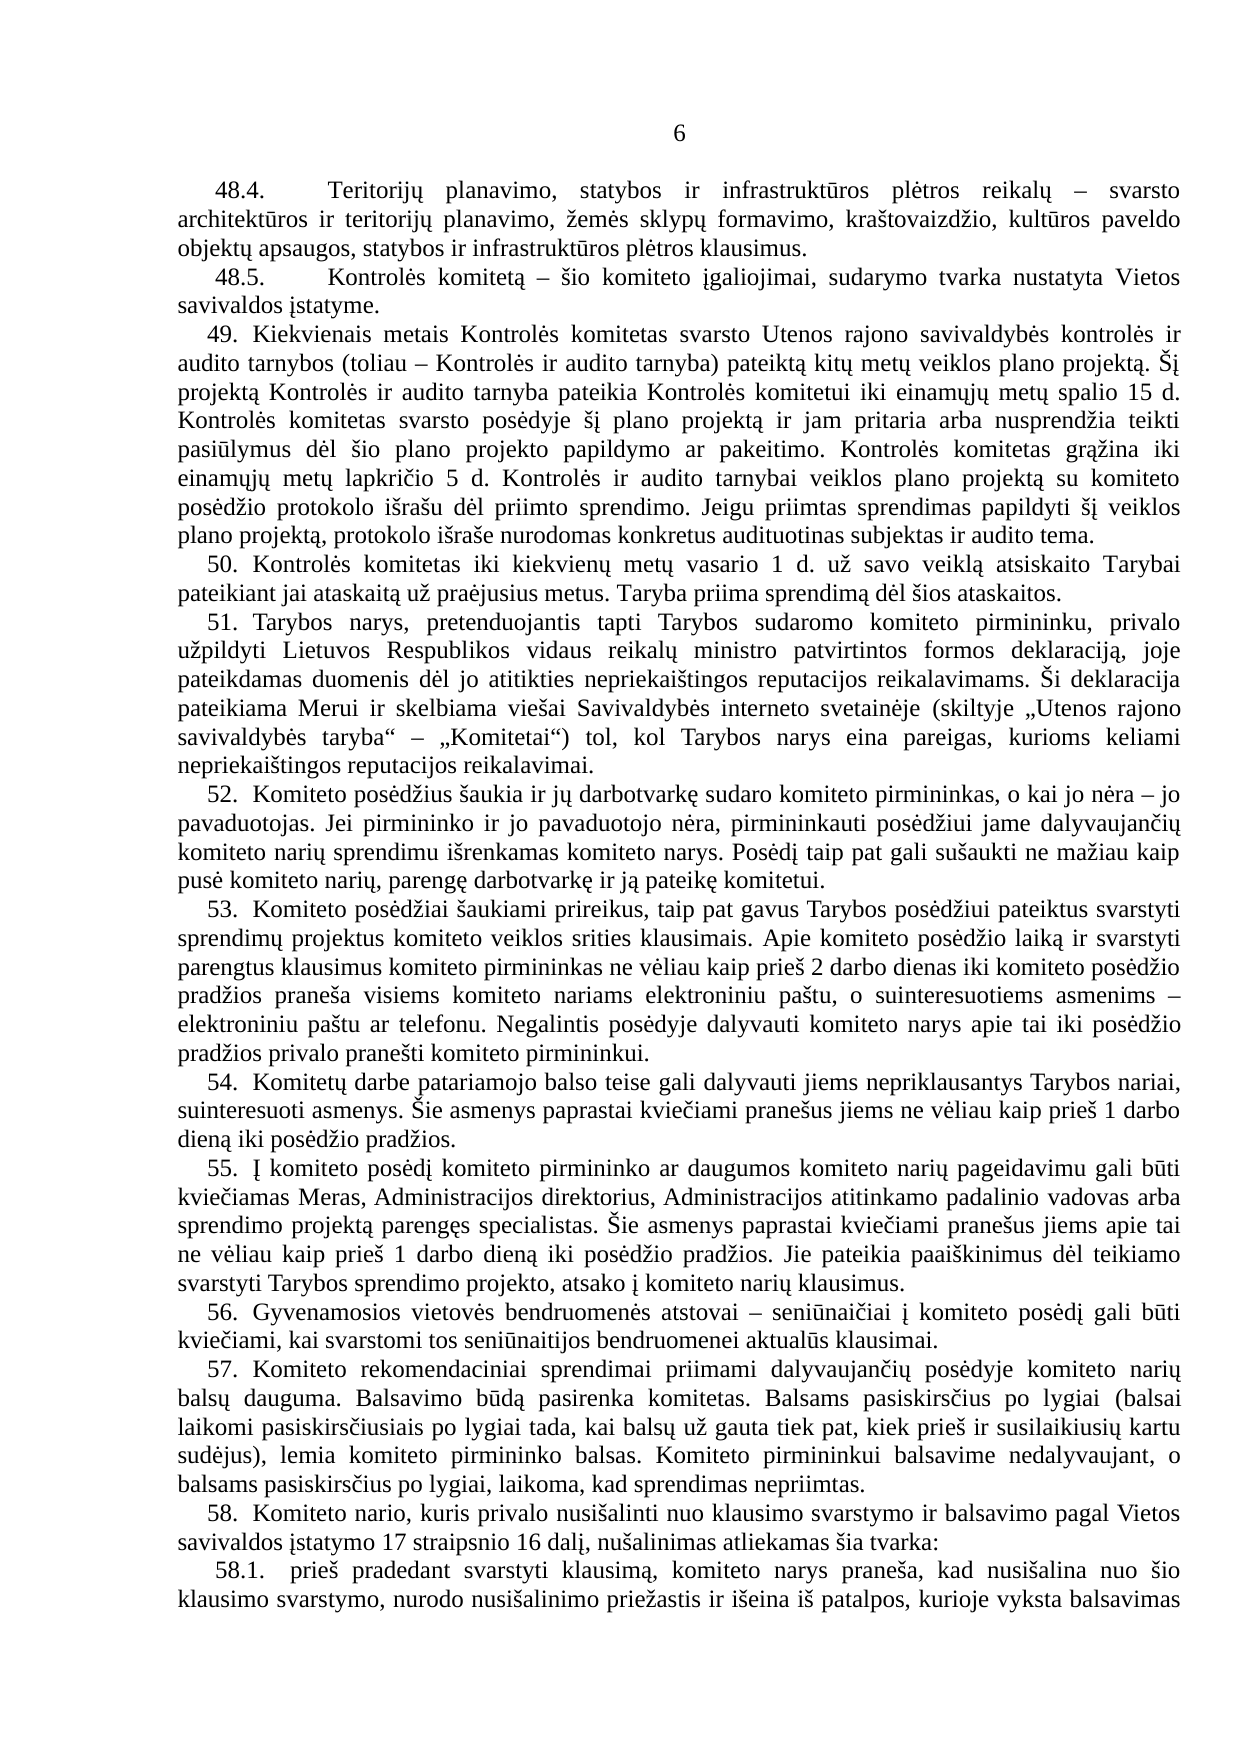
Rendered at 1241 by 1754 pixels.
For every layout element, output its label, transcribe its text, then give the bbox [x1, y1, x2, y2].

text 55. Į komiteto posėdį komiteto pirmininko ar daugumos komiteto narių pageidavimu gali būti kviečiamas Meras, Administracijos direktorius, Administracijos atitinkamo padalinio vadovas arba sprendimo projektą parengęs specialistas. Šie asmenys paprastai kviečiami pranešus jiems apie tai ne vėliau kaip prieš 1 darbo dieną iki posėdžio pradžios. Jie pateikia paaiškinimus dėl teikiamo svarstyti Tarybos sprendimo projekto, atsako į komiteto narių klausimus. [177, 1153, 1181, 1297]
text 54. Komitetų darbe patariamojo balso teise gali dalyvauti jiems nepriklausantys Tarybos nariai, suinteresuoti asmenys. Šie asmenys paprastai kviečiami pranešus jiems ne vėliau kaip prieš 1 darbo dieną iki posėdžio pradžios. [177, 1067, 1181, 1153]
text 52. Komiteto posėdžius šaukia ir jų darbotvarkę sudaro komiteto pirmininkas, o kai jo nėra – jo pavaduotojas. Jei pirmininko ir jo pavaduotojo nėra, pirmininkauti posėdžiui jame dalyvaujančių komiteto narių sprendimu išrenkamas komiteto narys. Posėdį taip pat gali sušaukti ne mažiau kaip pusė komiteto narių, parengę darbotvarkę ir ją pateikę komitetui. [177, 779, 1181, 894]
text 56. Gyvenamosios vietovės bendruomenės atstovai – seniūnaičiai į komiteto posėdį gali būti kviečiami, kai svarstomi tos seniūnaitijos bendruomenei aktualūs klausimai. [177, 1297, 1181, 1354]
text 57. Komiteto rekomendaciniai sprendimai priimami dalyvaujančių posėdyje komiteto narių balsų dauguma. Balsavimo būdą pasirenka komitetas. Balsams pasiskirsčius po lygiai (balsai laikomi pasiskirsčiusiais po lygiai tada, kai balsų už gauta tiek pat, kiek prieš ir susilaikiusių kartu sudėjus), lemia komiteto pirmininko balsas. Komiteto pirmininkui balsavime nedalyvaujant, o balsams pasiskirsčius po lygiai, laikoma, kad sprendimas nepriimtas. [177, 1354, 1181, 1498]
text 48.5. Kontrolės komitetą – šio komiteto įgaliojimai, sudarymo tvarka nustatyta Vietos savivaldos įstatyme. [177, 262, 1181, 319]
text 48.4. Teritorijų planavimo, statybos ir infrastruktūros plėtros reikalų – svarsto architektūros ir teritorijų planavimo, žemės sklypų formavimo, kraštovaizdžio, kultūros paveldo objektų apsaugos, statybos ir infrastruktūros plėtros klausimus. [177, 176, 1181, 262]
text 58.1. prieš pradedant svarstyti klausimą, komiteto narys praneša, kad nusišalina nuo šio klausimo svarstymo, nurodo nusišalinimo priežastis ir išeina iš patalpos, kurioje vyksta balsavimas [177, 1556, 1181, 1613]
text 50. Kontrolės komitetas iki kiekvienų metų vasario 1 d. už savo veiklą atsiskaito Tarybai pateikiant jai ataskaitą už praėjusius metus. Taryba priima sprendimą dėl šios ataskaitos. [177, 549, 1181, 607]
text 53. Komiteto posėdžiai šaukiami prireikus, taip pat gavus Tarybos posėdžiui pateiktus svarstyti sprendimų projektus komiteto veiklos srities klausimais. Apie komiteto posėdžio laiką ir svarstyti parengtus klausimus komiteto pirmininkas ne vėliau kaip prieš 2 darbo dienas iki komiteto posėdžio pradžios praneša visiems komiteto nariams elektroniniu paštu, o suinteresuotiems asmenims – elektroniniu paštu ar telefonu. Negalintis posėdyje dalyvauti komiteto narys apie tai iki posėdžio pradžios privalo pranešti komiteto pirmininkui. [177, 894, 1181, 1067]
text 51. Tarybos narys, pretenduojantis tapti Tarybos sudaromo komiteto pirmininku, privalo užpildyti Lietuvos Respublikos vidaus reikalų ministro patvirtintos formos deklaraciją, joje pateikdamas duomenis dėl jo atitikties nepriekaištingos reputacijos reikalavimams. Ši deklaracija pateikiama Merui ir skelbiama viešai Savivaldybės interneto svetainėje (skiltyje „Utenos rajono savivaldybės taryba“ – „Komitetai“) tol, kol Tarybos narys eina pareigas, kurioms keliami nepriekaištingos reputacijos reikalavimai. [177, 607, 1181, 779]
text 49. Kiekvienais metais Kontrolės komitetas svarsto Utenos rajono savivaldybės kontrolės ir audito tarnybos (toliau – Kontrolės ir audito tarnyba) pateiktą kitų metų veiklos plano projektą. Šį projektą Kontrolės ir audito tarnyba pateikia Kontrolės komitetui iki einamųjų metų spalio 15 d. Kontrolės komitetas svarsto posėdyje šį plano projektą ir jam pritaria arba nusprendžia teikti pasiūlymus dėl šio plano projekto papildymo ar pakeitimo. Kontrolės komitetas grąžina iki einamųjų metų lapkričio 5 d. Kontrolės ir audito tarnybai veiklos plano projektą su komiteto posėdžio protokolo išrašu dėl priimto sprendimo. Jeigu priimtas sprendimas papildyti šį veiklos plano projektą, protokolo išraše nurodomas konkretus audituotinas subjektas ir audito tema. [177, 319, 1181, 549]
text 58. Komiteto nario, kuris privalo nusišalinti nuo klausimo svarstymo ir balsavimo pagal Vietos savivaldos įstatymo 17 straipsnio 16 dalį, nušalinimas atliekamas šia tvarka: [177, 1498, 1181, 1556]
